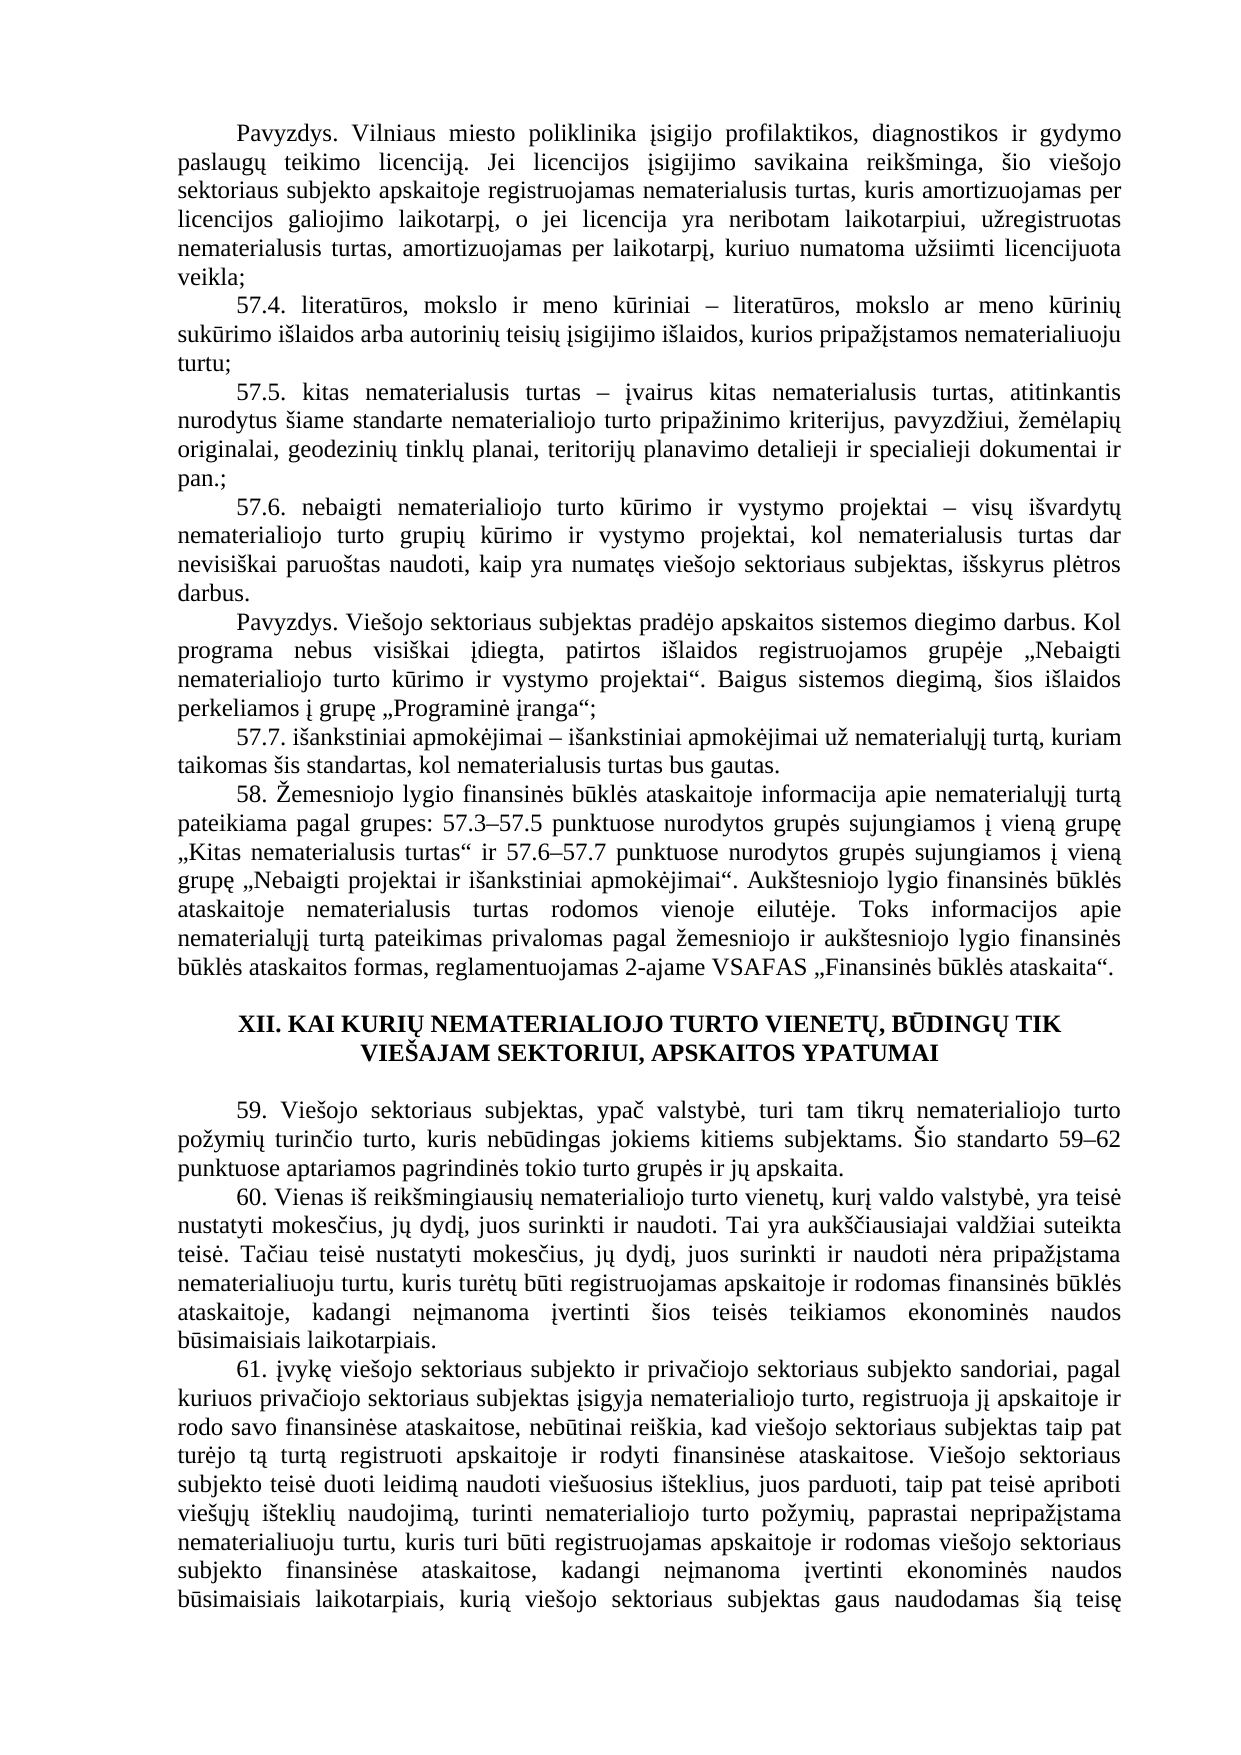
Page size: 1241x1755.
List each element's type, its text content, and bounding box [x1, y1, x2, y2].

text 58. Žemesniojo lygio finansinės būklės ataskaitoje informacija apie nematerialųjį turtą pateikiama pagal grupes: 57.3–57.5 punktuose nurodytos grupės sujungiamos į vieną grupę „Kitas nematerialusis turtas“ ir 57.6–57.7 punktuose nurodytos grupės sujungiamos į vieną grupę „Nebaigti projektai ir išankstiniai apmokėjimai“. Aukštesniojo lygio finansinės būklės ataskaitoje nematerialusis turtas rodomos vienoje eilutėje. Toks informacijos apie nematerialųjį turtą pateikimas privalomas pagal žemesniojo ir aukštesniojo lygio finansinės būklės ataskaitos formas, reglamentuojamas 2-ajame VSAFAS „Finansinės būklės ataskaita“. [177, 779, 1122, 981]
text 57.6. nebaigti nematerialiojo turto kūrimo ir vystymo projektai – visų išvardytų nematerialiojo turto grupių kūrimo ir vystymo projektai, kol nematerialusis turtas dar nevisiškai paruoštas naudoti, kaip yra numatęs viešojo sektoriaus subjektas, išskyrus plėtros darbus. [177, 492, 1122, 607]
text 57.7. išankstiniai apmokėjimai – išankstiniai apmokėjimai už nematerialųjį turtą, kuriam taikomas šis standartas, kol nematerialusis turtas bus gautas. [177, 722, 1122, 779]
text Pavyzdys. Vilniaus miesto poliklinika įsigijo profilaktikos, diagnostikos ir gydymo paslaugų teikimo licenciją. Jei licencijos įsigijimo savikaina reikšminga, šio viešojo sektoriaus subjekto apskaitoje registruojamas nematerialusis turtas, kuris amortizuojamas per licencijos galiojimo laikotarpį, o jei licencija yra neribotam laikotarpiui, užregistruotas nematerialusis turtas, amortizuojamas per laikotarpį, kuriuo numatoma užsiimti licencijuota veikla; [177, 118, 1122, 291]
text 57.5. kitas nematerialusis turtas – įvairus kitas nematerialusis turtas, atitinkantis nurodytus šiame standarte nematerialiojo turto pripažinimo kriterijus, pavyzdžiui, žemėlapių originalai, geodezinių tinklų planai, teritorijų planavimo detalieji ir specialieji dokumentai ir pan.; [177, 377, 1122, 492]
text 57.4. literatūros, mokslo ir meno kūriniai – literatūros, mokslo ar meno kūrinių sukūrimo išlaidos arba autorinių teisių įsigijimo išlaidos, kurios pripažįstamos nematerialiuoju turtu; [177, 291, 1122, 377]
text 61. įvykę viešojo sektoriaus subjekto ir privačiojo sektoriaus subjekto sandoriai, pagal kuriuos privačiojo sektoriaus subjektas įsigyja nematerialiojo turto, registruoja jį apskaitoje ir rodo savo finansinėse ataskaitose, nebūtinai reiškia, kad viešojo sektoriaus subjektas taip pat turėjo tą turtą registruoti apskaitoje ir rodyti finansinėse ataskaitose. Viešojo sektoriaus subjekto teisė duoti leidimą naudoti viešuosius išteklius, juos parduoti, taip pat teisė apriboti viešųjų išteklių naudojimą, turinti nematerialiojo turto požymių, paprastai nepripažįstama nematerialiuoju turtu, kuris turi būti registruojamas apskaitoje ir rodomas viešojo sektoriaus subjekto finansinėse ataskaitose, kadangi neįmanoma įvertinti ekonominės naudos būsimaisiais laikotarpiais, kurią viešojo sektoriaus subjektas gaus naudodamas šią teisę [177, 1354, 1122, 1613]
text Pavyzdys. Viešojo sektoriaus subjektas pradėjo apskaitos sistemos diegimo darbus. Kol programa nebus visiškai įdiegta, patirtos išlaidos registruojamos grupėje „Nebaigti nematerialiojo turto kūrimo ir vystymo projektai“. Baigus sistemos diegimą, šios išlaidos perkeliamos į grupę „Programinė įranga“; [177, 607, 1122, 722]
text XII. KAI KURIŲ NEMATERIALIOJO TURTO VIENETŲ, BŪDINGŲ TIK VIEŠAJAM SEKTORIUI, APSKAITOS YPATUMAI [177, 1009, 1122, 1067]
text 59. Viešojo sektoriaus subjektas, ypač valstybė, turi tam tikrų nematerialiojo turto požymių turinčio turto, kuris nebūdingas jokiems kitiems subjektams. Šio standarto 59–62 punktuose aptariamos pagrindinės tokio turto grupės ir jų apskaita. [177, 1096, 1122, 1182]
text 60. Vienas iš reikšmingiausių nematerialiojo turto vienetų, kurį valdo valstybė, yra teisė nustatyti mokesčius, jų dydį, juos surinkti ir naudoti. Tai yra aukščiausiajai valdžiai suteikta teisė. Tačiau teisė nustatyti mokesčius, jų dydį, juos surinkti ir naudoti nėra pripažįstama nematerialiuoju turtu, kuris turėtų būti registruojamas apskaitoje ir rodomas finansinės būklės ataskaitoje, kadangi neįmanoma įvertinti šios teisės teikiamos ekonominės naudos būsimaisiais laikotarpiais. [177, 1182, 1122, 1354]
